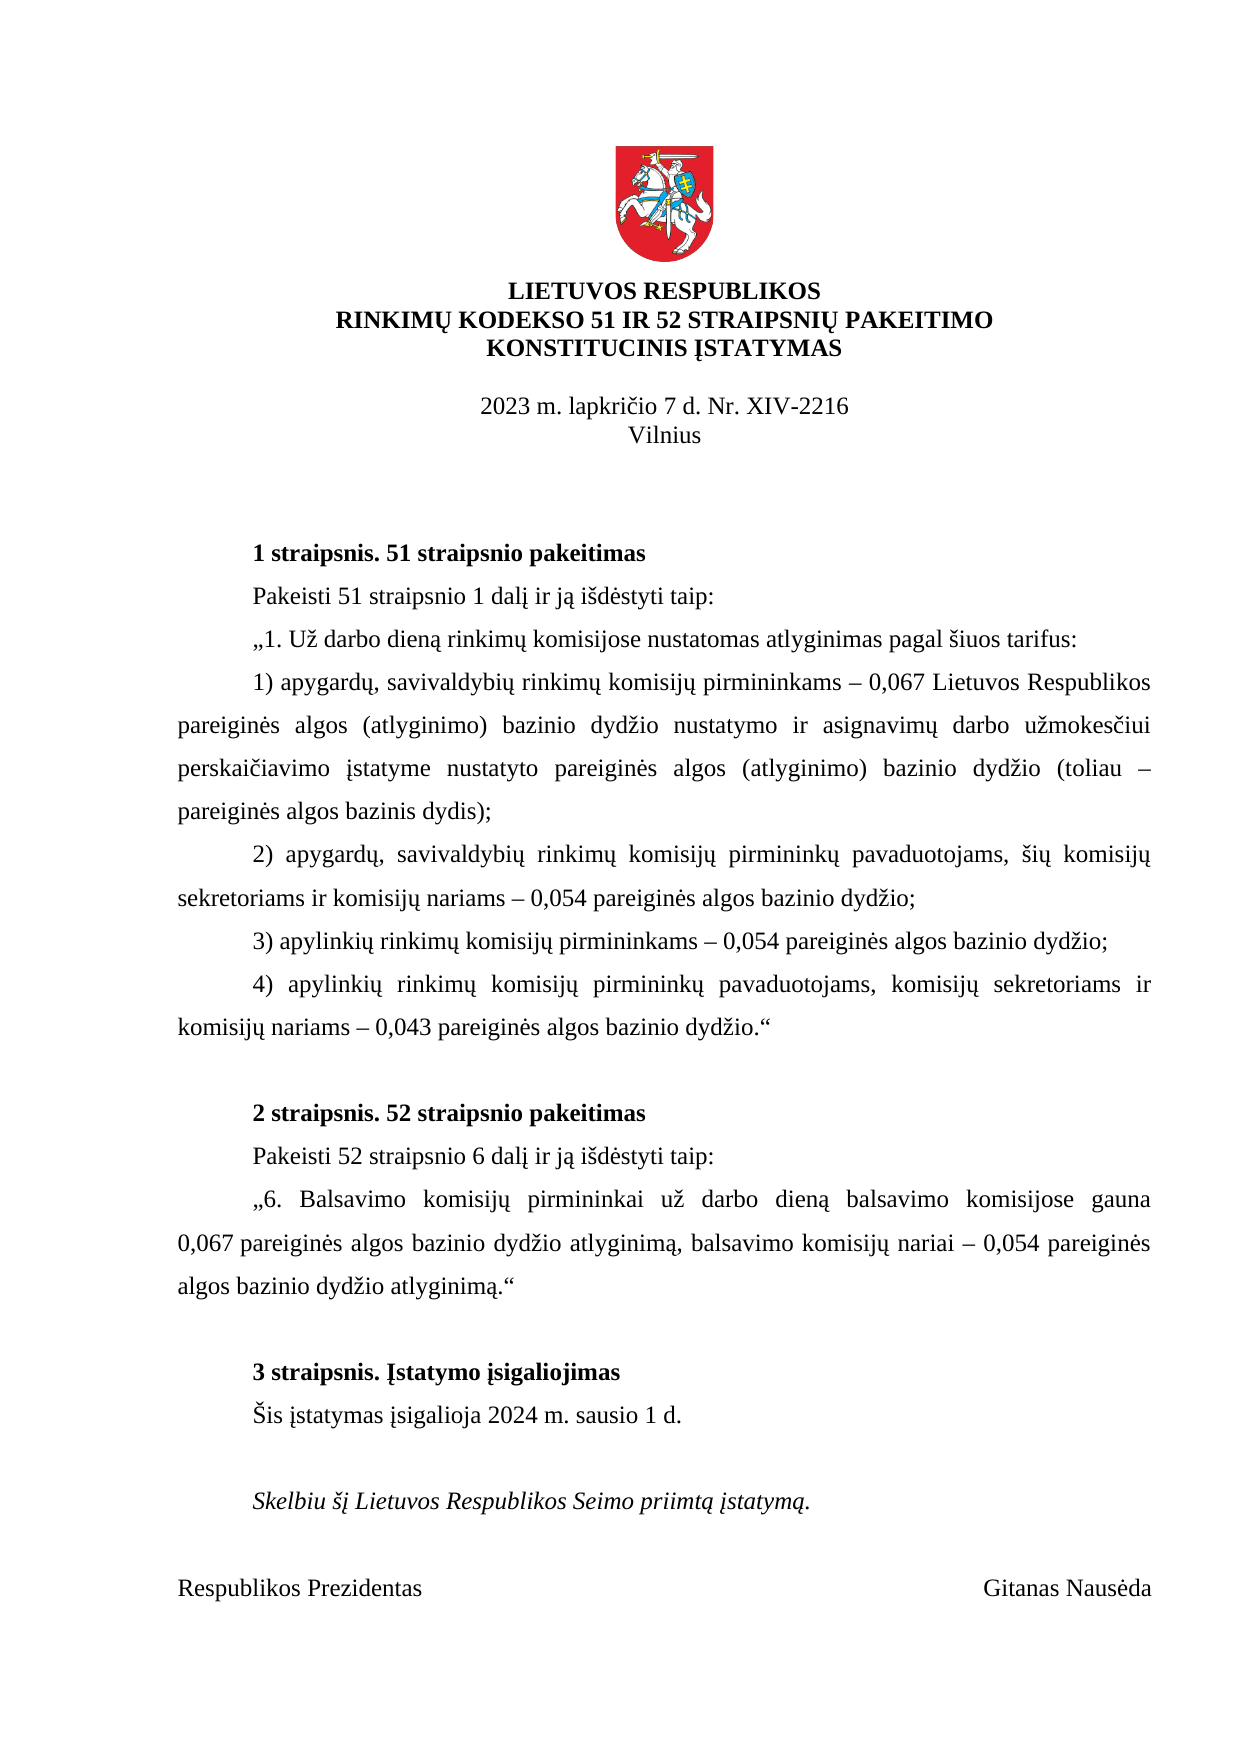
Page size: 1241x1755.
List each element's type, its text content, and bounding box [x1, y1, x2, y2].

text Skelbiu šį Lietuvos Respublikos Seimo priimtą įstatymą. [177, 1486, 1152, 1515]
text 2) apygardų, savivaldybių rinkimų komisijų pirmininkų pavaduotojams, šių komisijų sekretoriams ir komisijų nariams – 0,054 pareiginės algos bazinio dydžio; [177, 839, 1152, 911]
text 3) apylinkių rinkimų komisijų pirmininkams – 0,054 pareiginės algos bazinio dydžio; [177, 926, 1152, 954]
text 1 straipsnis. 51 straipsnio pakeitimas [177, 538, 1152, 566]
text KONSTITUCINIS ĮSTATYMAS [177, 333, 1152, 362]
text RINKIMŲ KODEKSO 51 IR 52 STRAIPSNIŲ PAKEITIMO [177, 305, 1152, 333]
text 2 straipsnis. 52 straipsnio pakeitimas [177, 1098, 1152, 1127]
text LIETUVOS RESPUBLIKOS [177, 276, 1152, 305]
text Respublikos Prezidentas Gitanas Nausėda [177, 1573, 1152, 1601]
text Šis įstatymas įsigalioja 2024 m. sausio 1 d. [177, 1400, 1152, 1429]
text 3 straipsnis. Įstatymo įsigaliojimas [177, 1357, 1152, 1386]
text Pakeisti 52 straipsnio 6 dalį ir ją išdėstyti taip: [177, 1141, 1152, 1170]
text „6. Balsavimo komisijų pirmininkai už darbo dieną balsavimo komisijose gauna 0,067 pareiginės algos bazinio dydžio atlyginimą, balsavimo komisijų nariai – 0,054 pareiginės algos bazinio dydžio atlyginimą.“ [177, 1184, 1152, 1299]
text Vilnius [177, 420, 1152, 448]
text 2023 m. lapkričio 7 d. Nr. XIV-2216 [177, 391, 1152, 420]
text 4) apylinkių rinkimų komisijų pirmininkų pavaduotojams, komisijų sekretoriams ir komisijų nariams – 0,043 pareiginės algos bazinio dydžio.“ [177, 969, 1152, 1041]
text „1. Už darbo dieną rinkimų komisijose nustatomas atlyginimas pagal šiuos tarifus: [177, 624, 1152, 653]
text 1) apygardų, savivaldybių rinkimų komisijų pirmininkams – 0,067 Lietuvos Respublikos pareiginės algos (atlyginimo) bazinio dydžio nustatymo ir asignavimų darbo užmokesčiui perskaičiavimo įstatyme nustatyto pareiginės algos (atlyginimo) bazinio dydžio (toliau – pareiginės algos bazinis dydis); [177, 667, 1152, 825]
text Pakeisti 51 straipsnio 1 dalį ir ją išdėstyti taip: [177, 581, 1152, 609]
